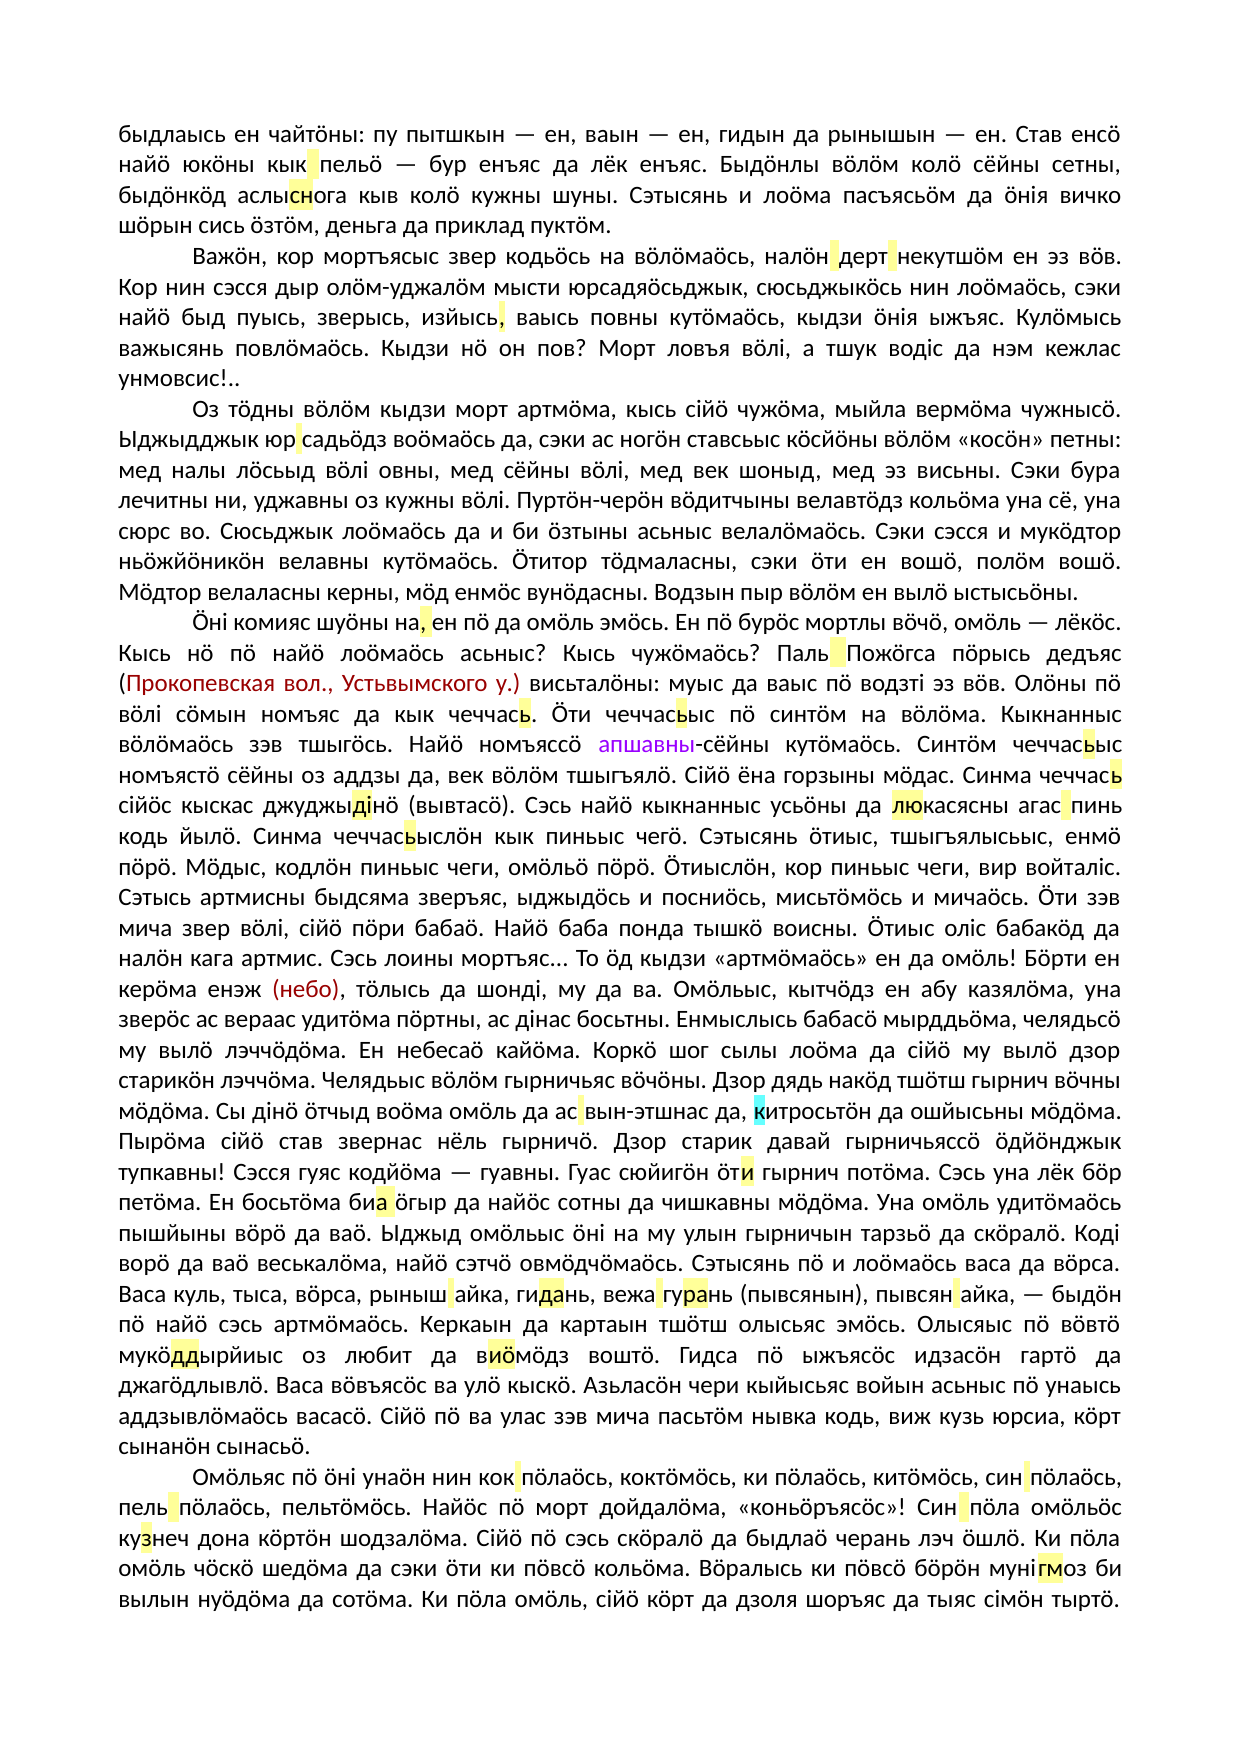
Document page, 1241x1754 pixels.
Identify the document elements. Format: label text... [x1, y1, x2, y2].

text Ӧні комияс шуӧны на, ен пӧ да омӧль эмӧсь. Ен пӧ бурӧс мортлы вӧчӧ, омӧль — лёкӧс. Кысь нӧ пӧ найӧ лоӧмаӧсь асьныс? Кысь чужӧмаӧсь? Паль Пожӧгса пӧрысь дедъяс (Прокопевская вол., Устьвымского у.) висьталӧны: муыс да ваыс пӧ водзті эз вӧв. Олӧны пӧ вӧлі сӧмын номъяс да кык чеччась. Ӧти чеччасьыс пӧ синтӧм на вӧлӧма. Кыкнанныс вӧлӧмаӧсь зэв тшыгӧсь. Найӧ номъяссӧ апшавны-сёйны кутӧмаӧсь. Синтӧм чеччасьыс номъястӧ сёйны оз аддзы да, век вӧлӧм тшыгъялӧ. Сійӧ ёна горзыны мӧдас. Синма чеччась сійӧс кыскас джуджыдінӧ (вывтасӧ). Сэсь найӧ кыкнанныс усьӧны да люкасясны агас пинь кодь йылӧ. Синма чеччасьыслӧн кык пиньыс чегӧ. Сэтысянь ӧтиыс, тшыгъялысьыс, енмӧ пӧрӧ. Мӧдыс, кодлӧн пиньыс чеги, омӧльӧ пӧрӧ. Ӧтиыслӧн, кор пиньыс чеги, вир войталіс. Сэтысь артмисны быдсяма зверъяс, ыджыдӧсь и посниӧсь, мисьтӧмӧсь и мичаӧсь. Ӧти зэв мича звер вӧлі, сійӧ пӧри бабаӧ. Найӧ баба понда тышкӧ воисны. Ӧтиыс оліс бабакӧд да налӧн кага артмис. Сэсь лоины мортъяс... То ӧд кыдзи «артмӧмаӧсь» ен да омӧль! Бӧрти ен керӧма енэж (небо), тӧлысь да шонді, му да ва. Омӧльыс, кытчӧдз ен абу казялӧма, уна зверӧс ас вераас удитӧма пӧртны, ас дінас босьтны. Енмыслысь бабасӧ мырддьӧма, челядьсӧ му вылӧ лэччӧдӧма. Ен небесаӧ кайӧма. Коркӧ шог сылы лоӧма да сійӧ му вылӧ дзор старикӧн лэччӧма. Челядьыс вӧлӧм гырничьяс вӧчӧны. Дзор дядь накӧд тшӧтш гырнич вӧчны мӧдӧма. Сы дінӧ ӧтчыд воӧма омӧль да ас вын-этшнас да, китросьтӧн да ошйысьны мӧдӧма. Пырӧма сійӧ став звернас нёль гырничӧ. Дзор старик давай гырничьяссӧ ӧдйӧнджык тупкавны! Сэсся гуяс кодйӧма — гуавны. Гуас сюйигӧн ӧти гырнич потӧма. Сэсь уна лёк бӧр петӧма. Ен босьтӧма биа ӧгыр да найӧс сотны да чишкавны мӧдӧма. Уна омӧль удитӧмаӧсь пышйыны вӧрӧ да ваӧ. Ыджыд омӧльыс ӧні на му улын гырничын тарзьӧ да скӧралӧ. Коді ворӧ да ваӧ веськалӧма, найӧ сэтчӧ овмӧдчӧмаӧсь. Сэтысянь пӧ и лоӧмаӧсь васа да вӧрса. Васа куль, тыса, вӧрса, рыныш айка, гидань, вежа гурань (пывсянын), пывсян айка, — быдӧн пӧ найӧ сэсь артмӧмаӧсь. Керкаын да картаын тшӧтш олысьяс эмӧсь. Олысяыс пӧ вӧвтӧ мукӧддырйиыс оз любит да виӧмӧдз воштӧ. Гидса пӧ ыжъясӧс идзасӧн гартӧ да джагӧдлывлӧ. Васа вӧвъясӧс ва улӧ кыскӧ. Азьласӧн чери кыйысьяс войын асьныс пӧ унаысь аддзывлӧмаӧсь васасӧ. Сійӧ пӧ ва улас зэв мича пасьтӧм нывка кодь, виж кузь юрсиа, кӧрт сынанӧн сынасьӧ. [118, 606, 1122, 1461]
text Оз тӧдны вӧлӧм кыдзи морт артмӧма, кысь сійӧ чужӧма, мыйла вермӧма чужнысӧ. Ыджыдджык юр садьӧдз воӧмаӧсь да, сэки ас ногӧн ставсьыс кӧсйӧны вӧлӧм «косӧн» петны: мед налы лӧсьыд вӧлі овны, мед сёйны вӧлі, мед век шоныд, мед эз висьны. Сэки бура лечитны ни, уджавны оз кужны вӧлі. Пуртӧн-черӧн вӧдитчыны велавтӧдз кольӧма уна сё, уна сюрс во. Сюсьджык лоӧмаӧсь да и би ӧзтыны асьныс велалӧмаӧсь. Сэки сэсся и мукӧдтор ньӧжйӧникӧн велавны кутӧмаӧсь. Ӧтитор тӧдмаласны, сэки ӧти ен вошӧ, полӧм вошӧ. Мӧдтор велаласны керны, мӧд енмӧс вунӧдасны. Водзын пыр вӧлӧм ен вылӧ ыстысьӧны. [118, 393, 1122, 606]
text быдлаысь ен чайтӧны: пу пытшкын — ен, ваын — ен, гидын да рынышын — ен. Став енсӧ найӧ юкӧны кык пельӧ — бур енъяс да лёк енъяс. Быдӧнлы вӧлӧм колӧ сёйны сетны, быдӧнкӧд аслыснога кыв колӧ кужны шуны. Сэтысянь и лоӧма пасъясьӧм да ӧнія вичко шӧрын сись ӧзтӧм, деньга да приклад пуктӧм. [118, 118, 1122, 240]
text Важӧн, кор мортъясыс звер кодьӧсь на вӧлӧмаӧсь, налӧн дерт некутшӧм ен эз вӧв. Кор нин сэсся дыр олӧм-уджалӧм мысти юрсадяӧсьджык, сюсьджыкӧсь нин лоӧмаӧсь, сэки найӧ быд пуысь, зверысь, изйысь, ваысь повны кутӧмаӧсь, кыдзи ӧнія ыжъяс. Кулӧмысь важысянь повлӧмаӧсь. Кыдзи нӧ он пов? Морт ловъя вӧлі, а тшук водіс да нэм кежлас унмовсис!.. [118, 240, 1122, 393]
text Омӧльяс пӧ ӧні унаӧн нин кок пӧлаӧсь, коктӧмӧсь, ки пӧлаӧсь, китӧмӧсь, син пӧлаӧсь, пель пӧлаӧсь, пельтӧмӧсь. Найӧс пӧ морт дойдалӧма, «коньӧръясӧс»! Син пӧла омӧльӧс кузнеч дона кӧртӧн шодзалӧма. Сійӧ пӧ сэсь скӧралӧ да быдлаӧ черань лэч ӧшлӧ. Ки пӧла омӧль чӧскӧ шедӧма да сэки ӧти ки пӧвсӧ кольӧма. Вӧралысь ки пӧвсӧ бӧрӧн мунігмоз би вылын нуӧдӧма да сотӧма. Ки пӧла омӧль, сійӧ кӧрт да дзоля шоръяс да тыяс сімӧн тыртӧ. [118, 1461, 1122, 1614]
